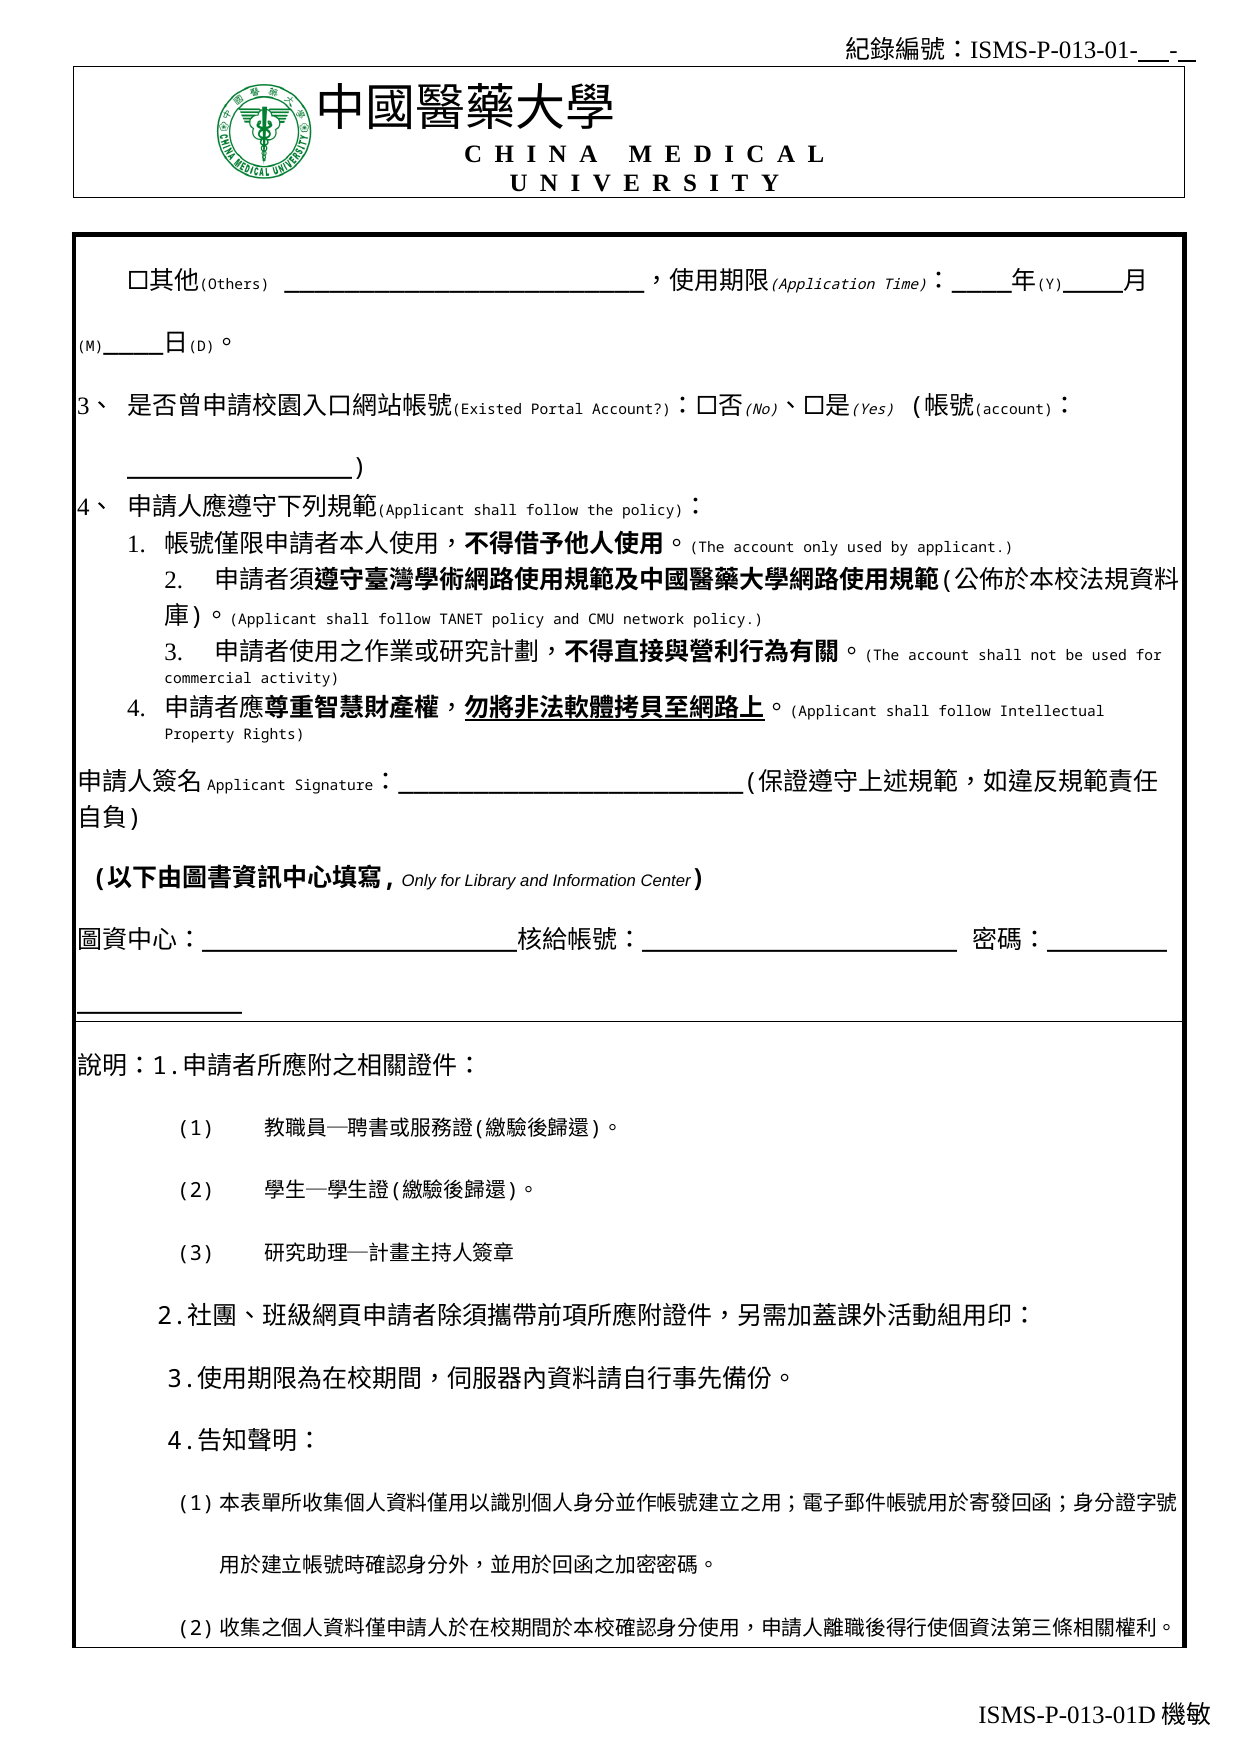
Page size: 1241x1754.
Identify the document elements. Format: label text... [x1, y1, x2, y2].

table_cell 說明：1.申請者所應附之相關證件： 教職員─聘書或服務證(繳驗後歸還)。 學生─學生證(繳驗後歸還)。 研究助理─計畫主持人簽章 2.社團、班級網頁申請者除須攜帶前項所應附證件，另需加蓋課外活動組用印： 3.使用期限為在校期間，伺服器內資料請自行事先備份。 4.告知聲明： 本表單所收集個人資料僅用以識別個人身分並作帳號建立之用；電子郵件帳號用於寄發回函；身分證字號用於建立帳號時確認身分外，並用於回函之加密密碼。 收集之個人資料僅申請人於在校期間於本校確認身分使用，申請人離職後得行使個資法第三條相關權利。 [76, 1022, 1182, 1647]
table_cell 其他(Others) ________________________，使用期限(Application Time)：____年(Y)____月(M)____日(D)。 是否曾申請校園入口網站帳號(Existed Portal Account?)：否(No)、是(Yes) (帳號(account)：_______________) 申請人應遵守下列規範(Applicant shall follow the policy)： 帳號僅限申請者本人使用，不得借予他人使用。(The account only used by applicant.) 申請者須遵守臺灣學術網路使用規範及中國醫藥大學網路使用規範(公佈於本校法規資料庫)。(Applicant shall follow TANET policy and CMU network policy.) 申請者使用之作業或研究計劃，不得直接與營利行為有關。(The account shall not be used for commercial activity) 申請者應尊重智慧財產權，勿將非法軟體拷貝至網路上。(Applicant shall follow Intellectual Property Rights) 申請人簽名Applicant Signature：_______________________(保證遵守上述規範，如違反規範責任自負) (以下由圖書資訊中心填寫, Only for Library and Information Center) 圖資中心：_____________________核給帳號：_____________________ 密碼：___________________ [76, 237, 1182, 1021]
